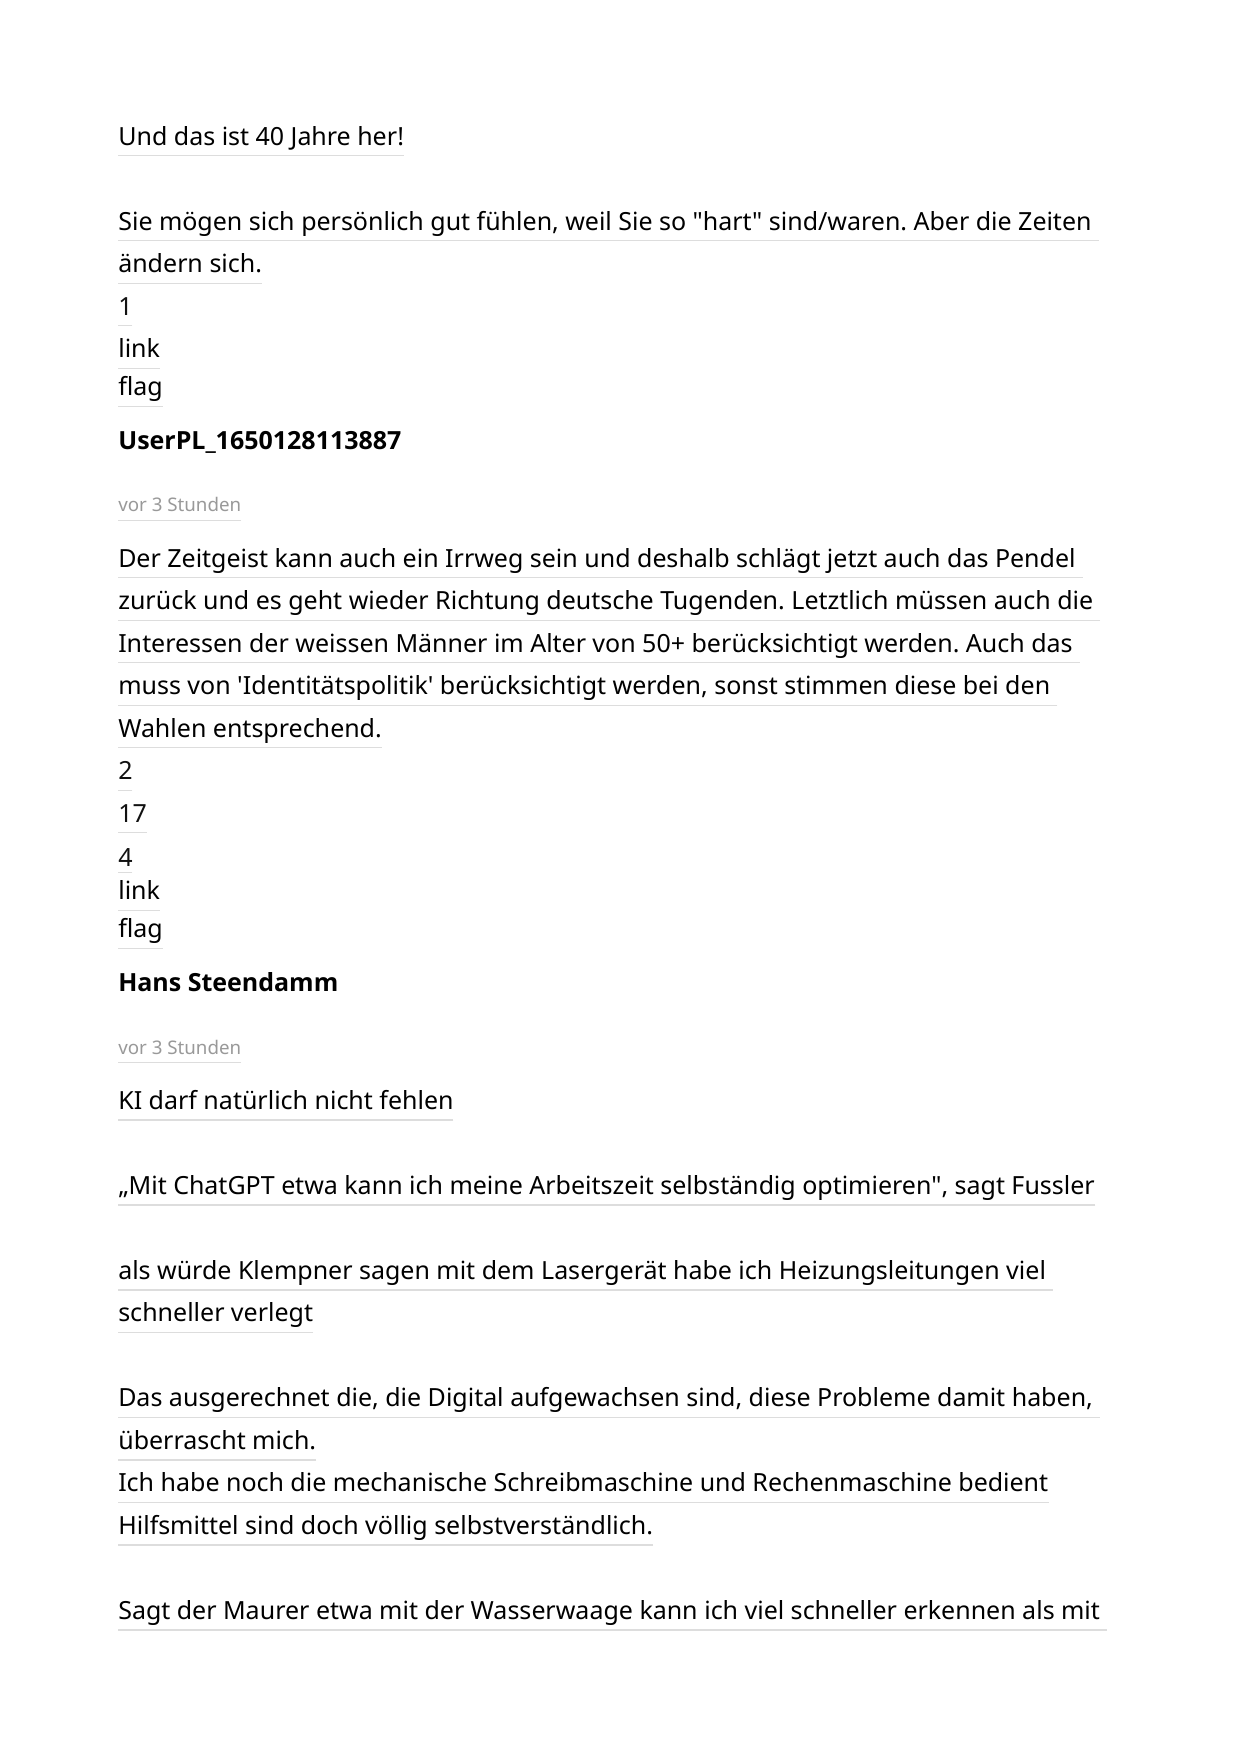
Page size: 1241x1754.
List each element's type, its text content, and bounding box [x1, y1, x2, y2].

text 17 [118, 795, 1122, 833]
text KI darf natürlich nicht fehlen „Mit ChatGPT etwa kann ich meine Arbeitszeit selbständig optimieren", sagt Fussler als würde Klempner sagen mit dem Lasergerät habe ich Heizungsleitungen viel schneller verlegt Das ausgerechnet die, die Digital aufgewachsen sind, diese Probleme damit haben, überrascht mich. Ich habe noch die mechanische Schreibmaschine und Rechenmaschine bedient Hilfsmittel sind doch völlig selbstverständlich. Sagt der Maurer etwa mit der Wasserwaage kann ich viel schneller erkennen als mit [118, 1083, 1122, 1631]
text flag [118, 911, 1122, 949]
text link [118, 331, 1122, 369]
text 2 [118, 753, 1122, 791]
text vor 3 Stunden [118, 1034, 1117, 1063]
text 1 [118, 288, 1122, 326]
text 4 [118, 838, 1122, 873]
text Hans Steendamm [118, 965, 1122, 999]
text UserPL_1650128113887 [118, 422, 1122, 456]
text Der Zeitgeist kann auch ein Irrweg sein und deshalb schlägt jetzt auch das Pendel zurück und es geht wieder Richtung deutsche Tugenden. Letztlich müssen auch die Interessen der weissen Männer im Alter von 50+ berücksichtigt werden. Auch das muss von 'Identitätspolitik' berücksichtigt werden, sonst stimmen diese bei den Wahlen entsprechend. [118, 540, 1122, 748]
text vor 3 Stunden [118, 492, 1117, 521]
text flag [118, 369, 1122, 407]
text link [118, 873, 1122, 911]
text Und das ist 40 Jahre her! Sie mögen sich persönlich gut fühlen, weil Sie so "hart" sind/waren. Aber die Zeiten ändern sich. [118, 118, 1122, 284]
